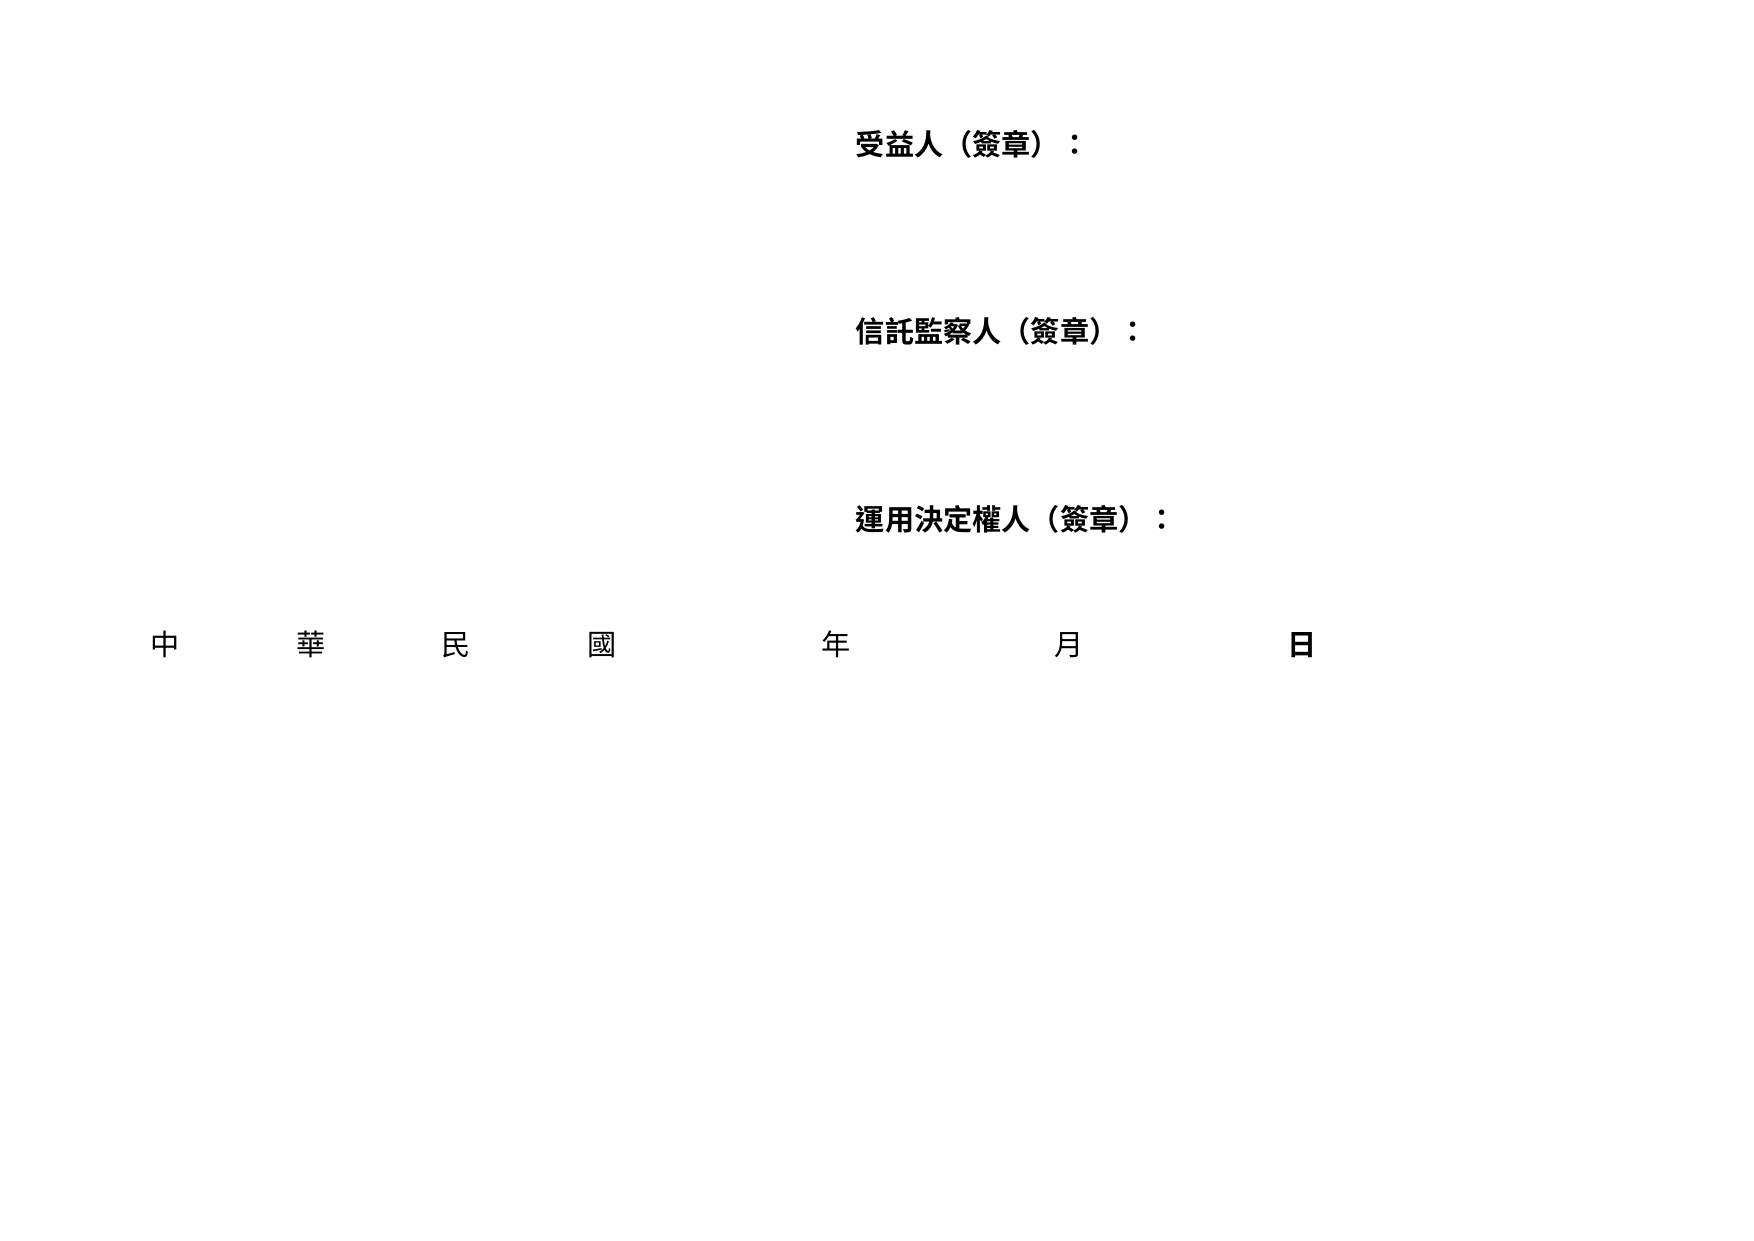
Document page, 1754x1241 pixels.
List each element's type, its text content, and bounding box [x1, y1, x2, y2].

text 運用決定權人（簽章）： [150, 476, 1604, 538]
text 受益人（簽章）： [150, 101, 1604, 163]
text 中 華 民 國 年 月 日 [150, 601, 1604, 663]
text 信託監察人（簽章）： [150, 288, 1604, 351]
